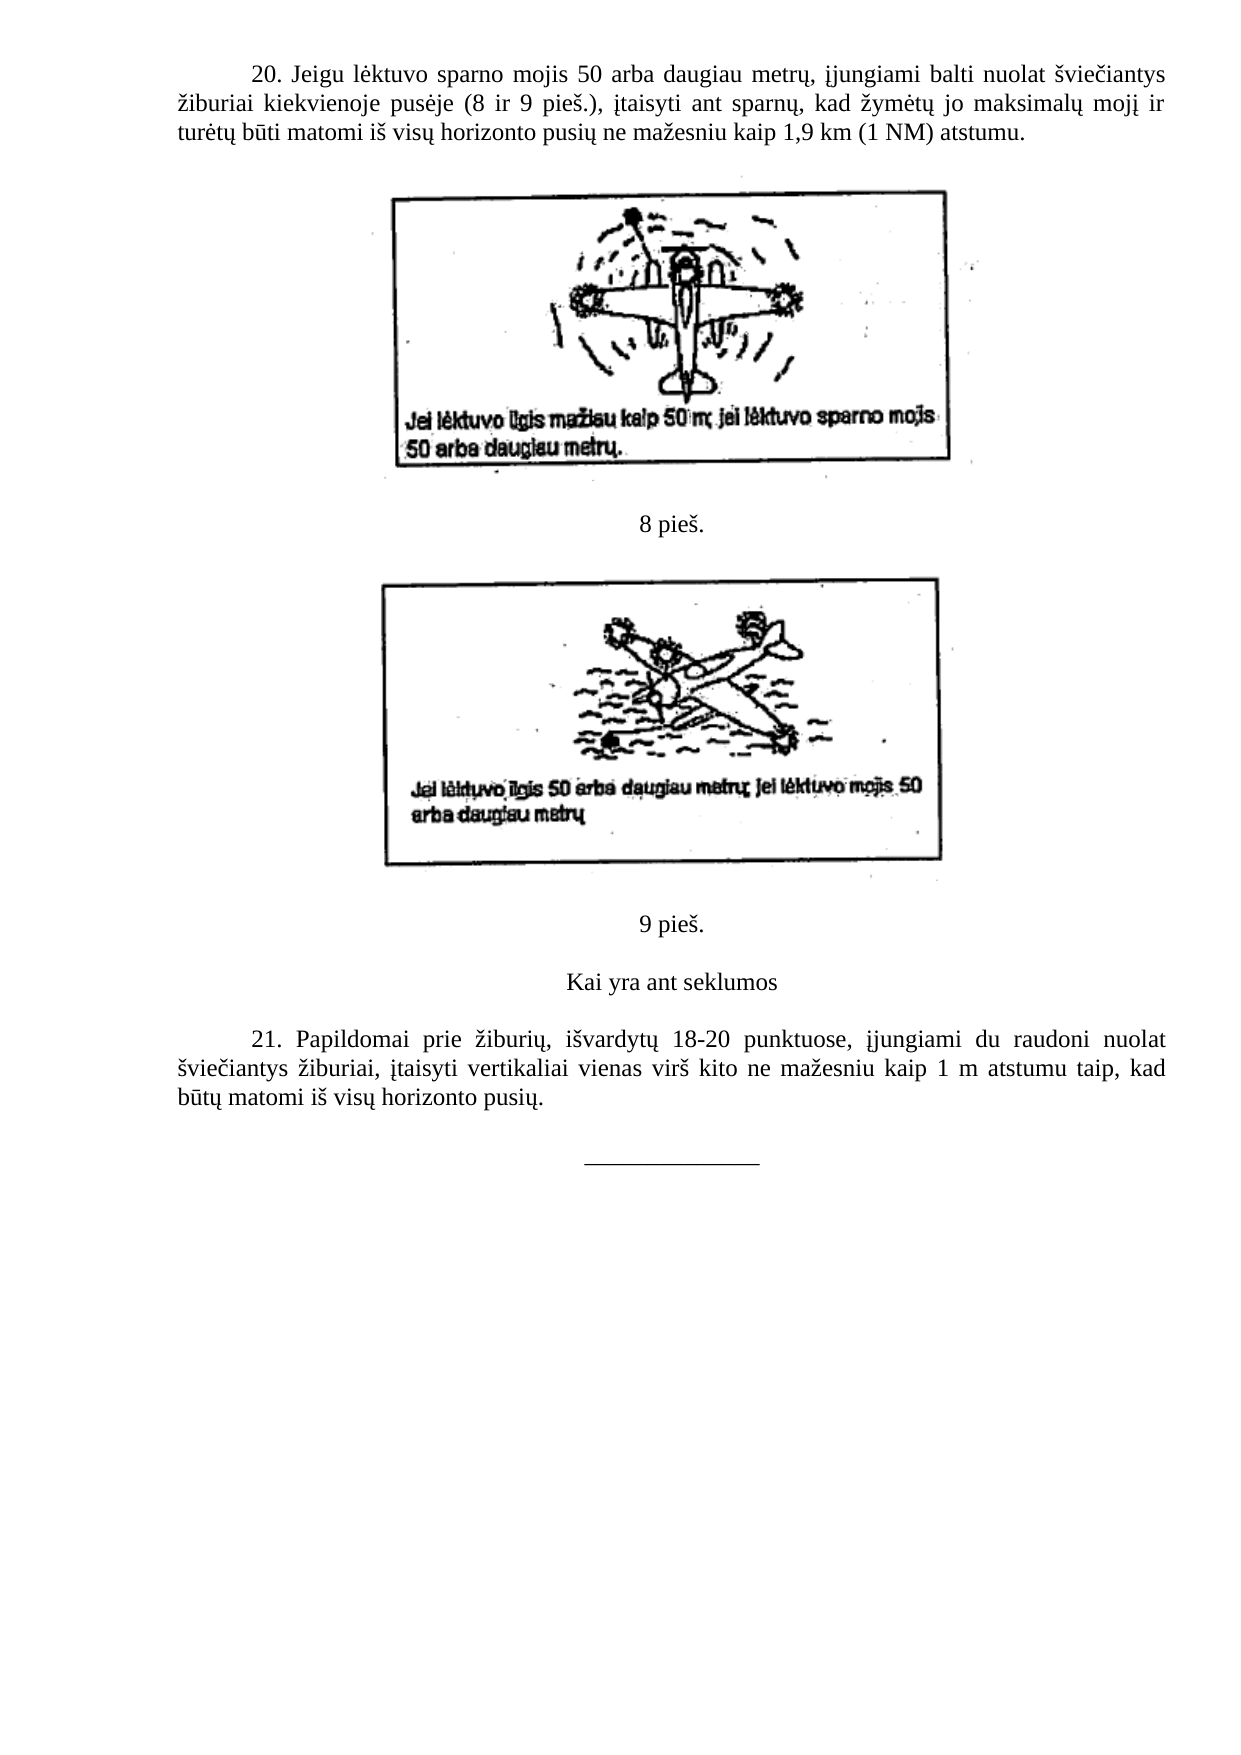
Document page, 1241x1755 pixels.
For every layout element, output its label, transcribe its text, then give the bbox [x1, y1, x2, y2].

text ______________ [177, 1139, 1166, 1168]
text Kai yra ant seklumos [177, 967, 1166, 996]
text 20. Jeigu lėktuvo sparno mojis 50 arba daugiau metrų, įjungiami balti nuolat šviečiantys žiburiai kiekvienoje pusėje (8 ir 9 pieš.), įtaisyti ant sparnų, kad žymėtų jo maksimalų mojį ir turėtų būti matomi iš visų horizonto pusių ne mažesniu kaip 1,9 km (1 NM) atstumu. [177, 59, 1166, 145]
text 21. Papildomai prie žiburių, išvardytų 18-20 punktuose, įjungiami du raudoni nuolat šviečiantys žiburiai, įtaisyti vertikaliai vienas virš kito ne mažesniu kaip 1 m atstumu taip, kad būtų matomi iš visų horizonto pusių. [177, 1024, 1166, 1111]
text 8 pieš. [177, 509, 1166, 538]
text 9 pieš. [177, 909, 1166, 938]
